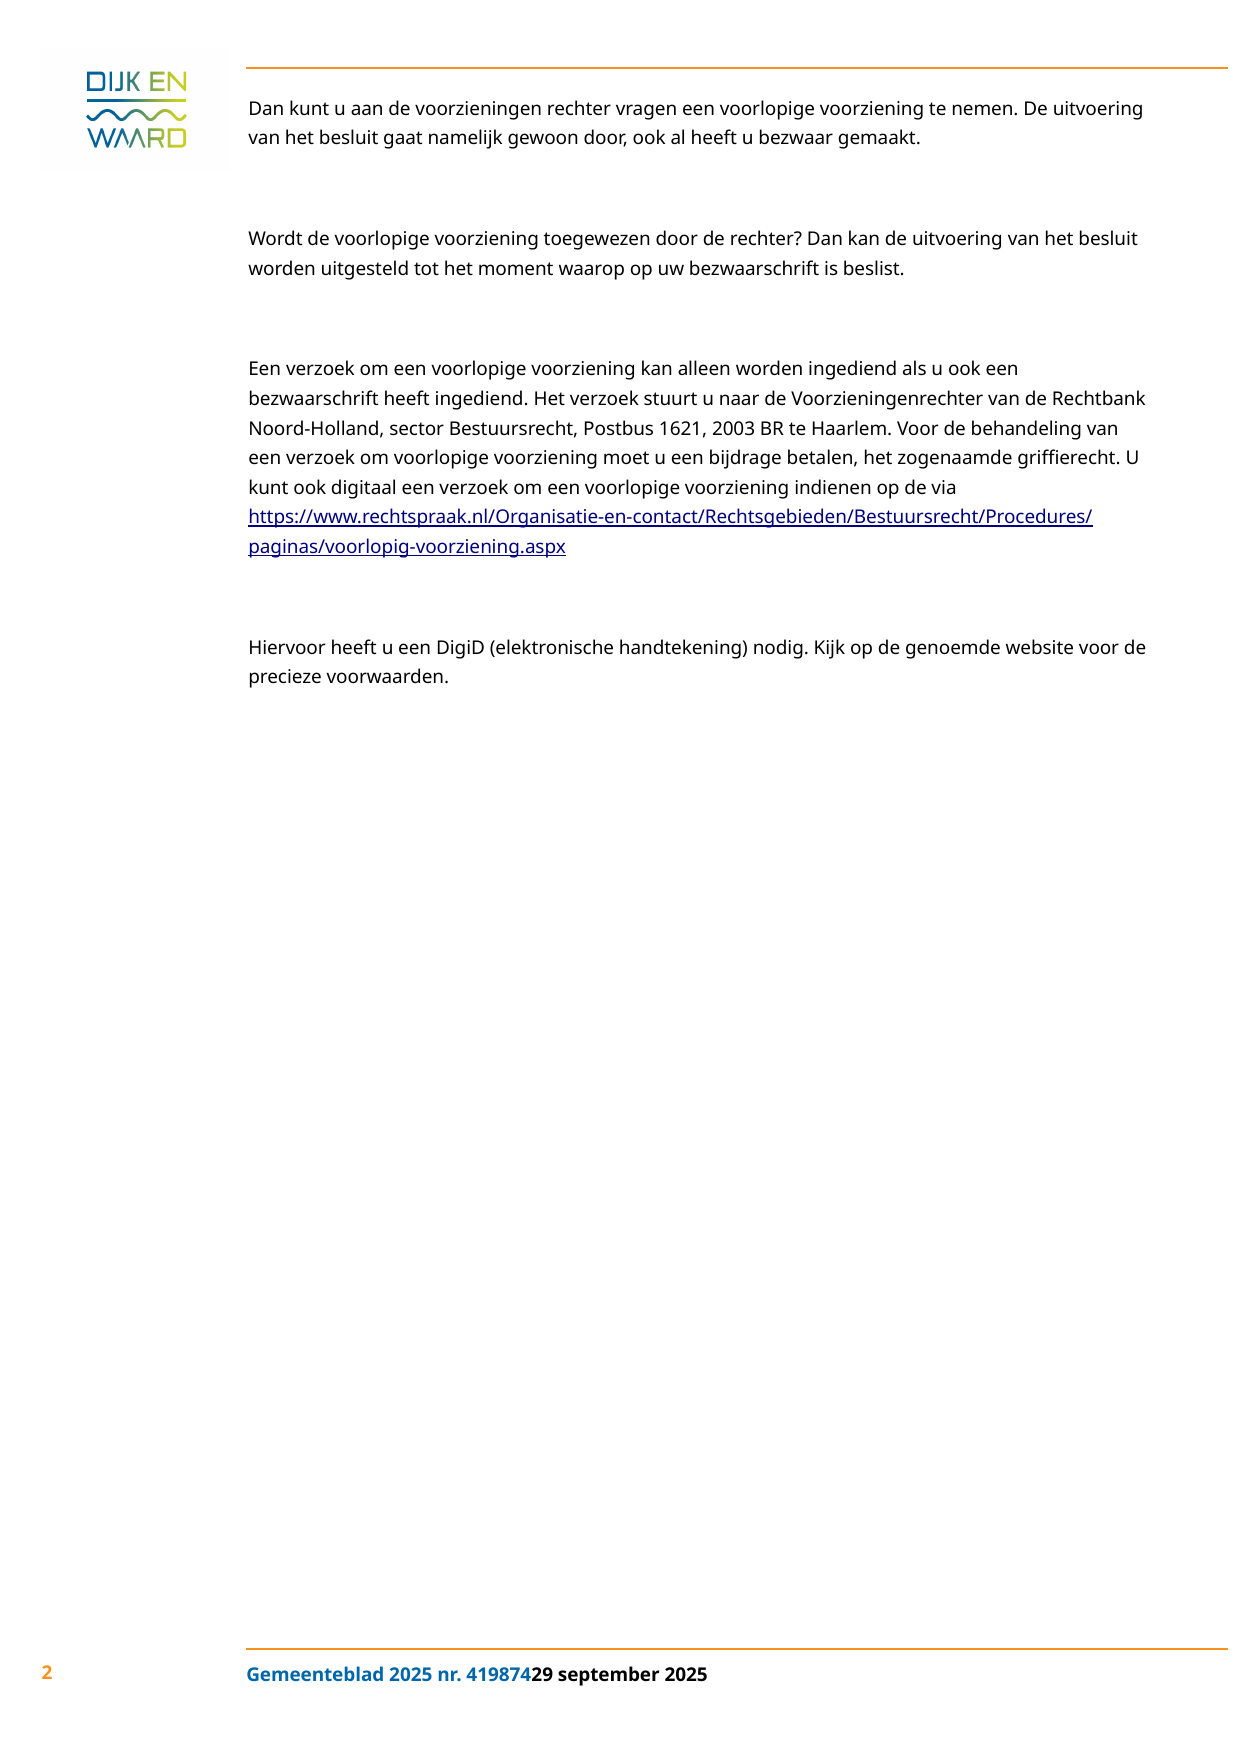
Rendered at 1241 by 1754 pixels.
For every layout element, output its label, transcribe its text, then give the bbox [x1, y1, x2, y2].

text Dan kunt u aan de voorzieningen rechter vragen een voorlopige voorziening te nemen. De uitvoering van het besluit gaat namelijk gewoon door, ook al heeft u bezwaar gemaakt. [248, 95, 1152, 150]
text Een verzoek om een voorlopige voorziening kan alleen worden ingediend als u ook een bezwaarschrift heeft ingediend. Het verzoek stuurt u naar de Voorzieningenrechter van de Rechtbank Noord-Holland, sector Bestuursrecht, Postbus 1621, 2003 BR te Haarlem. Voor de behandeling van een verzoek om voorlopige voorziening moet u een bijdrage betalen, het zogenaamde griffierecht. U kunt ook digitaal een verzoek om een voorlopige voorziening indienen op de via https://www.rechtspraak.nl/Organisatie-en-contact/Rechtsgebieden/Bestuursrecht/Procedures/paginas/voorlopig-voorziening.aspx [248, 356, 1152, 559]
picture [41, 47, 231, 172]
text Wordt de voorlopige voorziening toegewezen door de rechter? Dan kan de uitvoering van het besluit worden uitgesteld tot het moment waarop op uw bezwaarschrift is beslist. [248, 225, 1152, 281]
text Hiervoor heeft u een DigiD (elektronische handtekening) nodig. Kijk op de genoemde website voor de precieze voorwaarden. [248, 634, 1152, 689]
